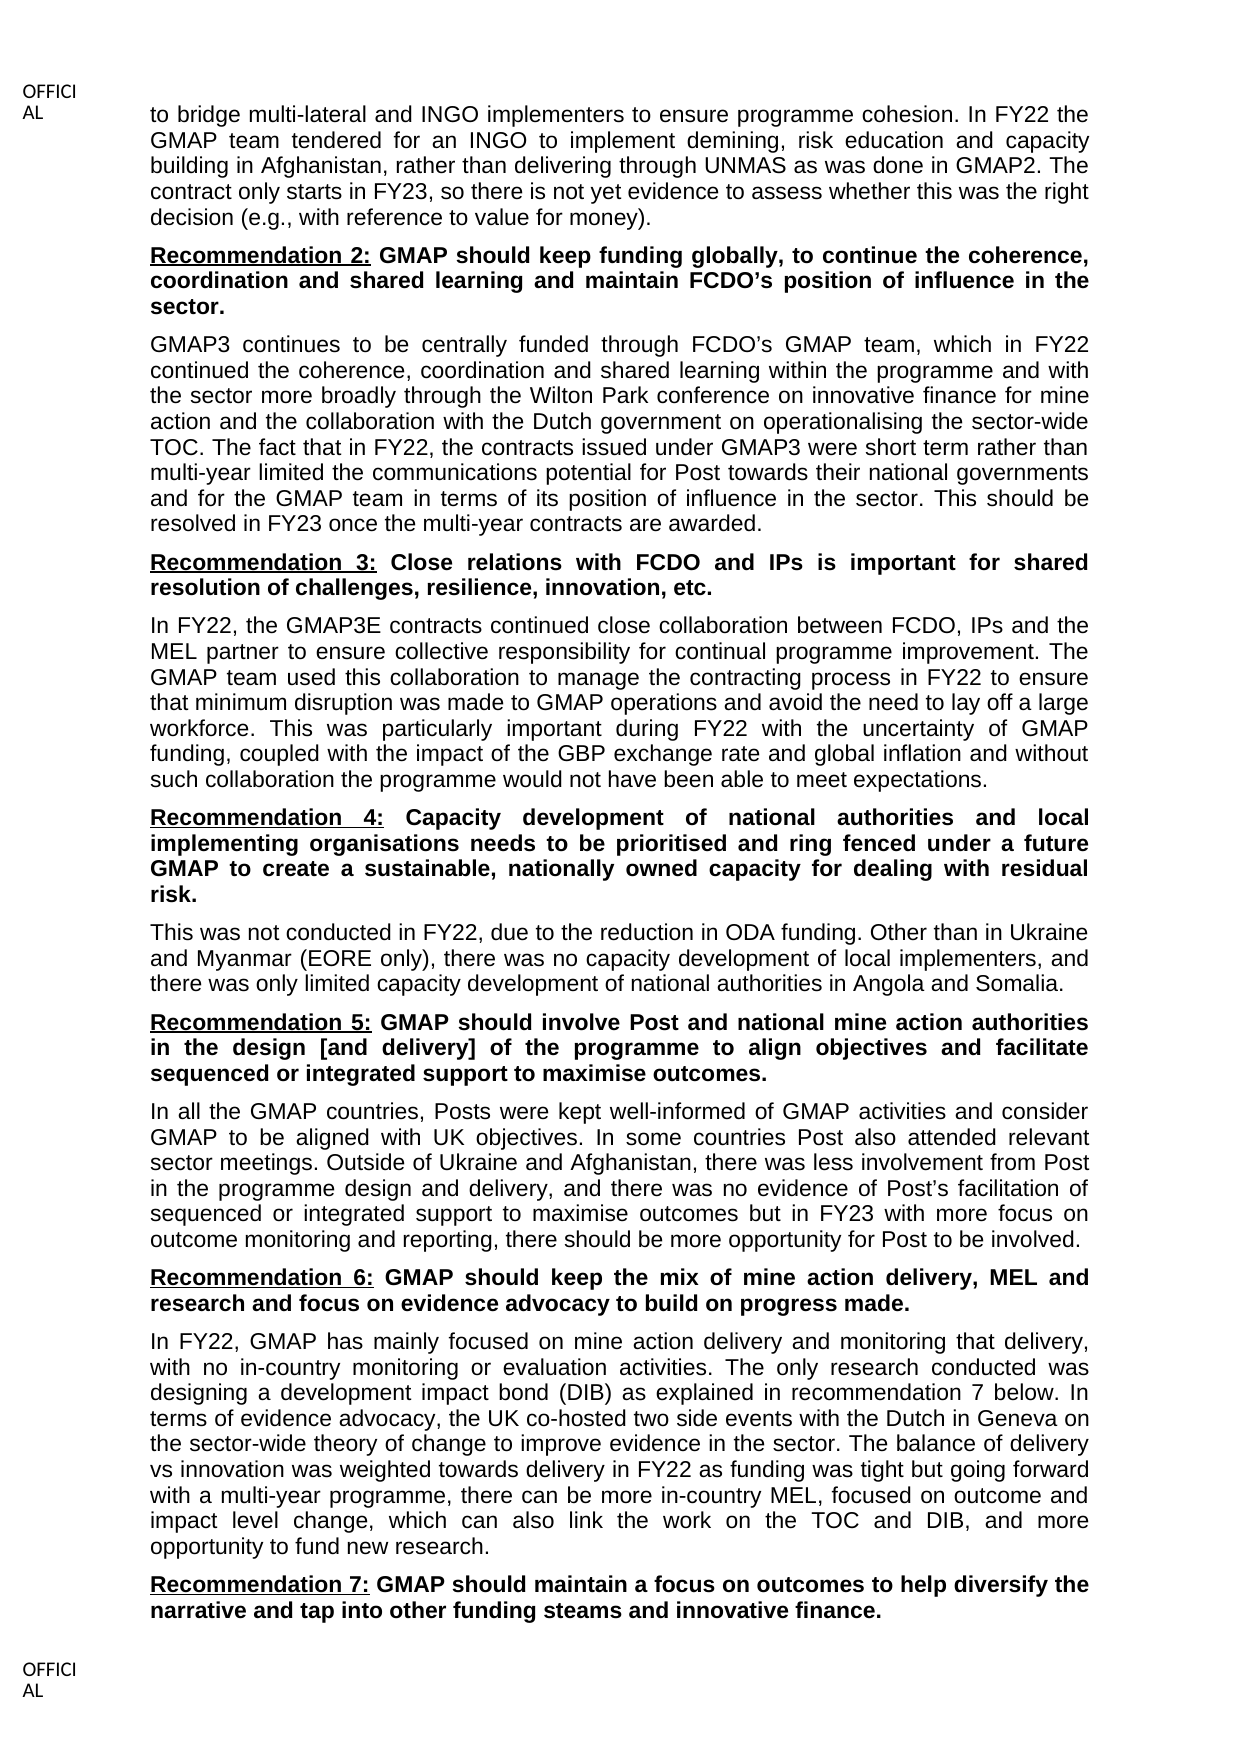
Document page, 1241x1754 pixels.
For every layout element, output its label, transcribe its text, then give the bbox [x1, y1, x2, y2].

text Recommendation 2: GMAP should keep funding globally, to continue the coherence, coordination and shared learning and maintain FCDO’s position of influence in the sector. [150, 242, 1090, 319]
text Recommendation 6: GMAP should keep the mix of mine action delivery, MEL and research and focus on evidence advocacy to build on progress made. [150, 1265, 1090, 1316]
text In FY22, the GMAP3E contracts continued close collaboration between FCDO, IPs and the MEL partner to ensure collective responsibility for continual programme improvement. The GMAP team used this collaboration to manage the contracting process in FY22 to ensure that minimum disruption was made to GMAP operations and avoid the need to lay off a large workforce. This was particularly important during FY22 with the uncertainty of GMAP funding, coupled with the impact of the GBP exchange rate and global inflation and without such collaboration the programme would not have been able to meet expectations. [150, 613, 1090, 792]
text Recommendation 3: Close relations with FCDO and IPs is important for shared resolution of challenges, resilience, innovation, etc. [150, 549, 1090, 600]
text to bridge multi-lateral and INGO implementers to ensure programme cohesion. In FY22 the GMAP team tendered for an INGO to implement demining, risk education and capacity building in Afghanistan, rather than delivering through UNMAS as was done in GMAP2. The contract only starts in FY23, so there is not yet evidence to assess whether this was the right decision (e.g., with reference to value for money). [150, 102, 1090, 230]
text GMAP3 continues to be centrally funded through FCDO’s GMAP team, which in FY22 continued the coherence, coordination and shared learning within the programme and with the sector more broadly through the Wilton Park conference on innovative finance for mine action and the collaboration with the Dutch government on operationalising the sector-wide TOC. The fact that in FY22, the contracts issued under GMAP3 were short term rather than multi-year limited the communications potential for Post towards their national governments and for the GMAP team in terms of its position of influence in the sector. This should be resolved in FY23 once the multi-year contracts are awarded. [150, 332, 1090, 537]
text Recommendation 7: GMAP should maintain a focus on outcomes to help diversify the narrative and tap into other funding steams and innovative finance. [150, 1572, 1090, 1623]
text Recommendation 4: Capacity development of national authorities and local implementing organisations needs to be prioritised and ring fenced under a future GMAP to create a sustainable, nationally owned capacity for dealing with residual risk. [150, 805, 1090, 907]
text In all the GMAP countries, Posts were kept well-informed of GMAP activities and consider GMAP to be aligned with UK objectives. In some countries Post also attended relevant sector meetings. Outside of Ukraine and Afghanistan, there was less involvement from Post in the programme design and delivery, and there was no evidence of Post’s facilitation of sequenced or integrated support to maximise outcomes but in FY23 with more focus on outcome monitoring and reporting, there should be more opportunity for Post to be involved. [150, 1098, 1090, 1252]
text In FY22, GMAP has mainly focused on mine action delivery and monitoring that delivery, with no in-country monitoring or evaluation activities. The only research conducted was designing a development impact bond (DIB) as explained in recommendation 7 below. In terms of evidence advocacy, the UK co-hosted two side events with the Dutch in Geneva on the sector-wide theory of change to improve evidence in the sector. The balance of delivery vs innovation was weighted towards delivery in FY22 as funding was tight but going forward with a multi-year programme, there can be more in-country MEL, focused on outcome and impact level change, which can also link the work on the TOC and DIB, and more opportunity to fund new research. [150, 1328, 1090, 1559]
text Recommendation 5: GMAP should involve Post and national mine action authorities in the design [and delivery] of the programme to align objectives and facilitate sequenced or integrated support to maximise outcomes. [150, 1009, 1090, 1086]
text This was not conducted in FY22, due to the reduction in ODA funding. Other than in Ukraine and Myanmar (EORE only), there was no capacity development of local implementers, and there was only limited capacity development of national authorities in Angola and Somalia. [150, 920, 1090, 997]
